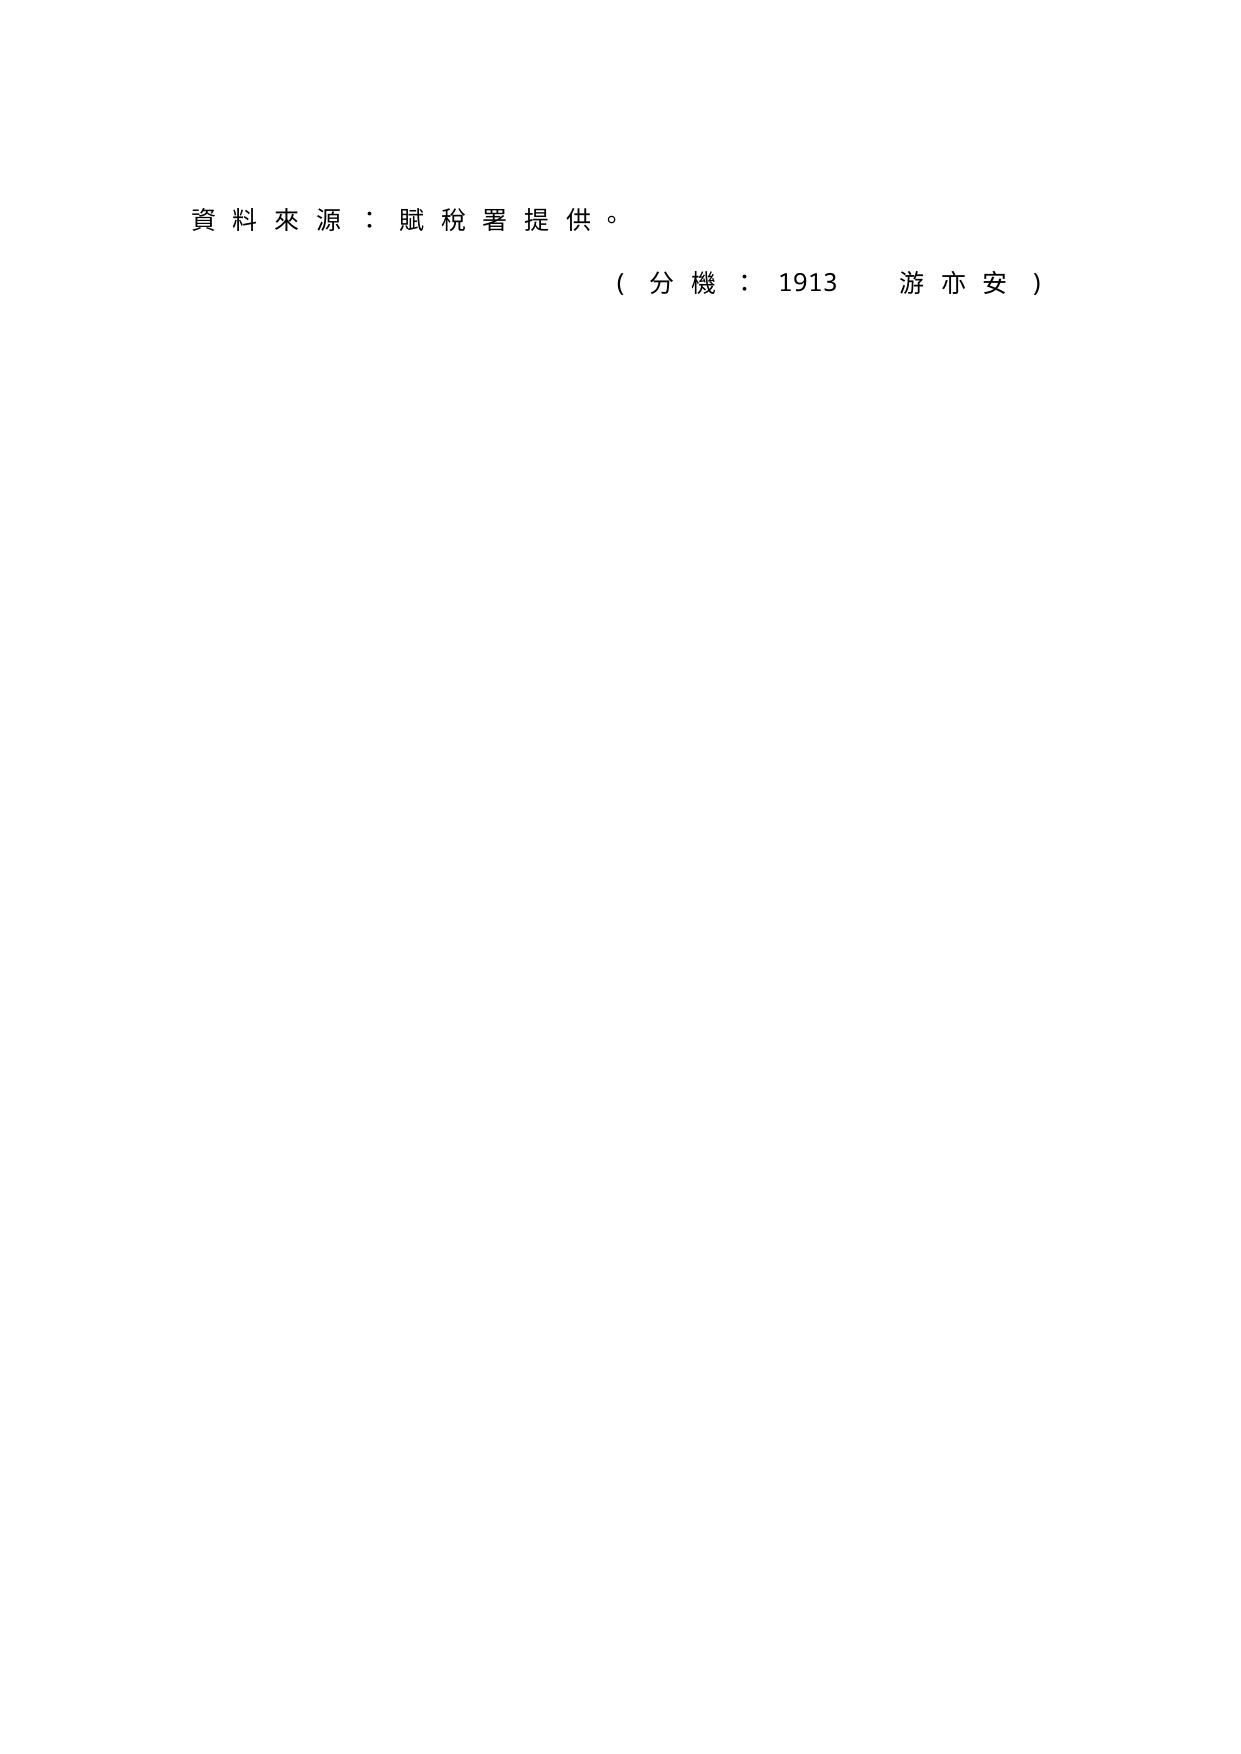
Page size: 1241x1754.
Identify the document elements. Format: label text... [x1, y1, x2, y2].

text 資料來源：賦稅署提供。 [183, 177, 1058, 240]
text (分機：1913 游亦安) [183, 240, 1058, 302]
